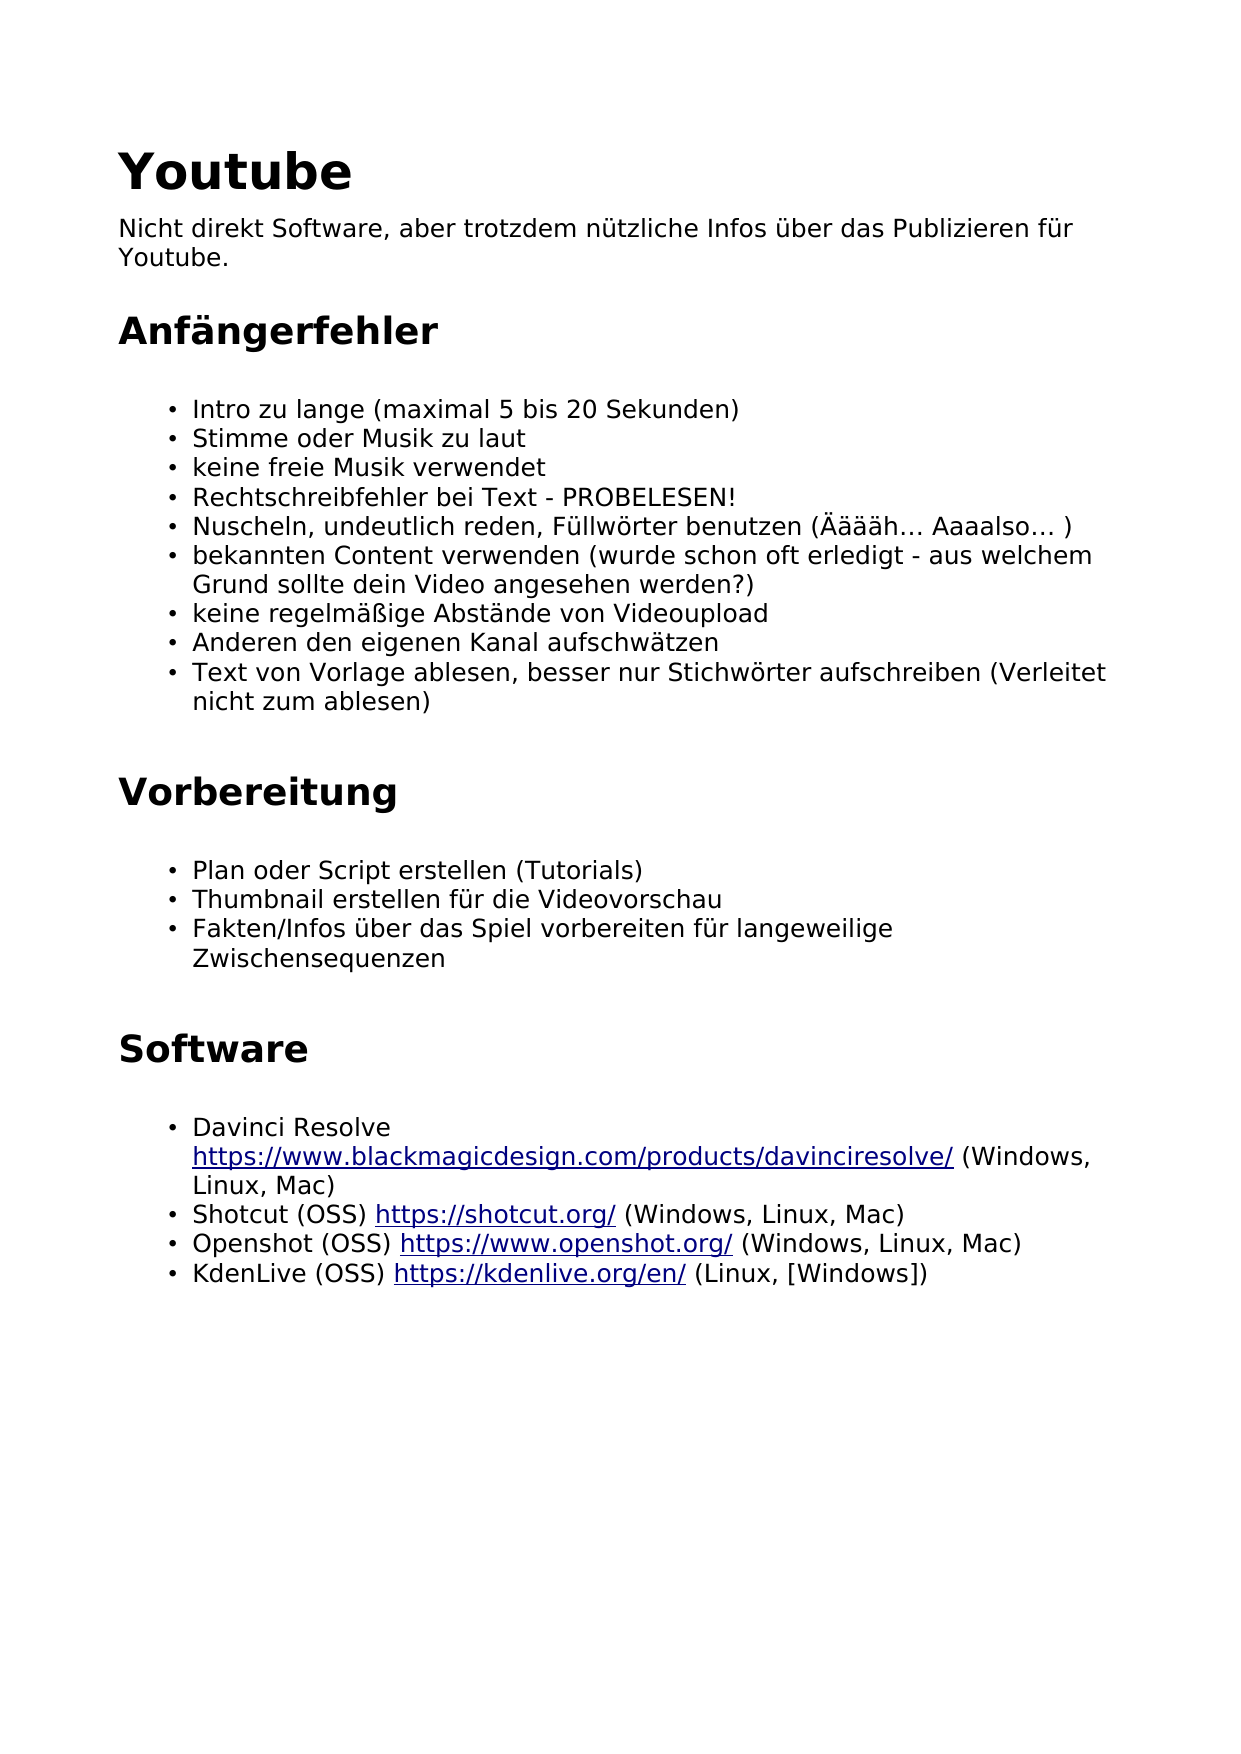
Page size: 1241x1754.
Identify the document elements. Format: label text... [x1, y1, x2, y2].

subtitle Anfängerfehler [118, 310, 1122, 353]
list Nuscheln, undeutlich reden, Füllwörter benutzen (Ääääh… Aaaalso… ) [177, 512, 1122, 541]
subtitle Software [118, 1027, 1122, 1071]
list Shotcut (OSS) https://shotcut.org/ (Windows, Linux, Mac) [177, 1201, 1122, 1230]
list Davinci Resolve https://www.blackmagicdesign.com/products/davinciresolve/ (Windows, Linux, Mac) [177, 1113, 1122, 1201]
list bekannten Content verwenden (wurde schon oft erledigt - aus welchem Grund sollte dein Video angesehen werden?) [177, 541, 1122, 599]
list Rechtschreibfehler bei Text - PROBELESEN! [177, 483, 1122, 512]
list Stimme oder Musik zu laut [177, 424, 1122, 454]
text Nicht direkt Software, aber trotzdem nützliche Infos über das Publizieren für Youtube. [118, 214, 1122, 272]
list Plan oder Script erstellen (Tutorials) [177, 856, 1122, 885]
list Anderen den eigenen Kanal aufschwätzen [177, 629, 1122, 658]
list KdenLive (OSS) https://kdenlive.org/en/ (Linux, [Windows]) [177, 1259, 1122, 1288]
subtitle Youtube [118, 143, 1122, 201]
list keine regelmäßige Abstände von Videoupload [177, 599, 1122, 629]
subtitle Vorbereitung [118, 771, 1122, 814]
list Fakten/Infos über das Spiel vorbereiten für langeweilige Zwischensequenzen [177, 914, 1122, 973]
list Text von Vorlage ablesen, besser nur Stichwörter aufschreiben (Verleitet nicht zum ablesen) [177, 658, 1122, 716]
list Intro zu lange (maximal 5 bis 20 Sekunden) [177, 395, 1122, 424]
list Openshot (OSS) https://www.openshot.org/ (Windows, Linux, Mac) [177, 1230, 1122, 1259]
list Thumbnail erstellen für die Videovorschau [177, 885, 1122, 914]
list keine freie Musik verwendet [177, 454, 1122, 483]
